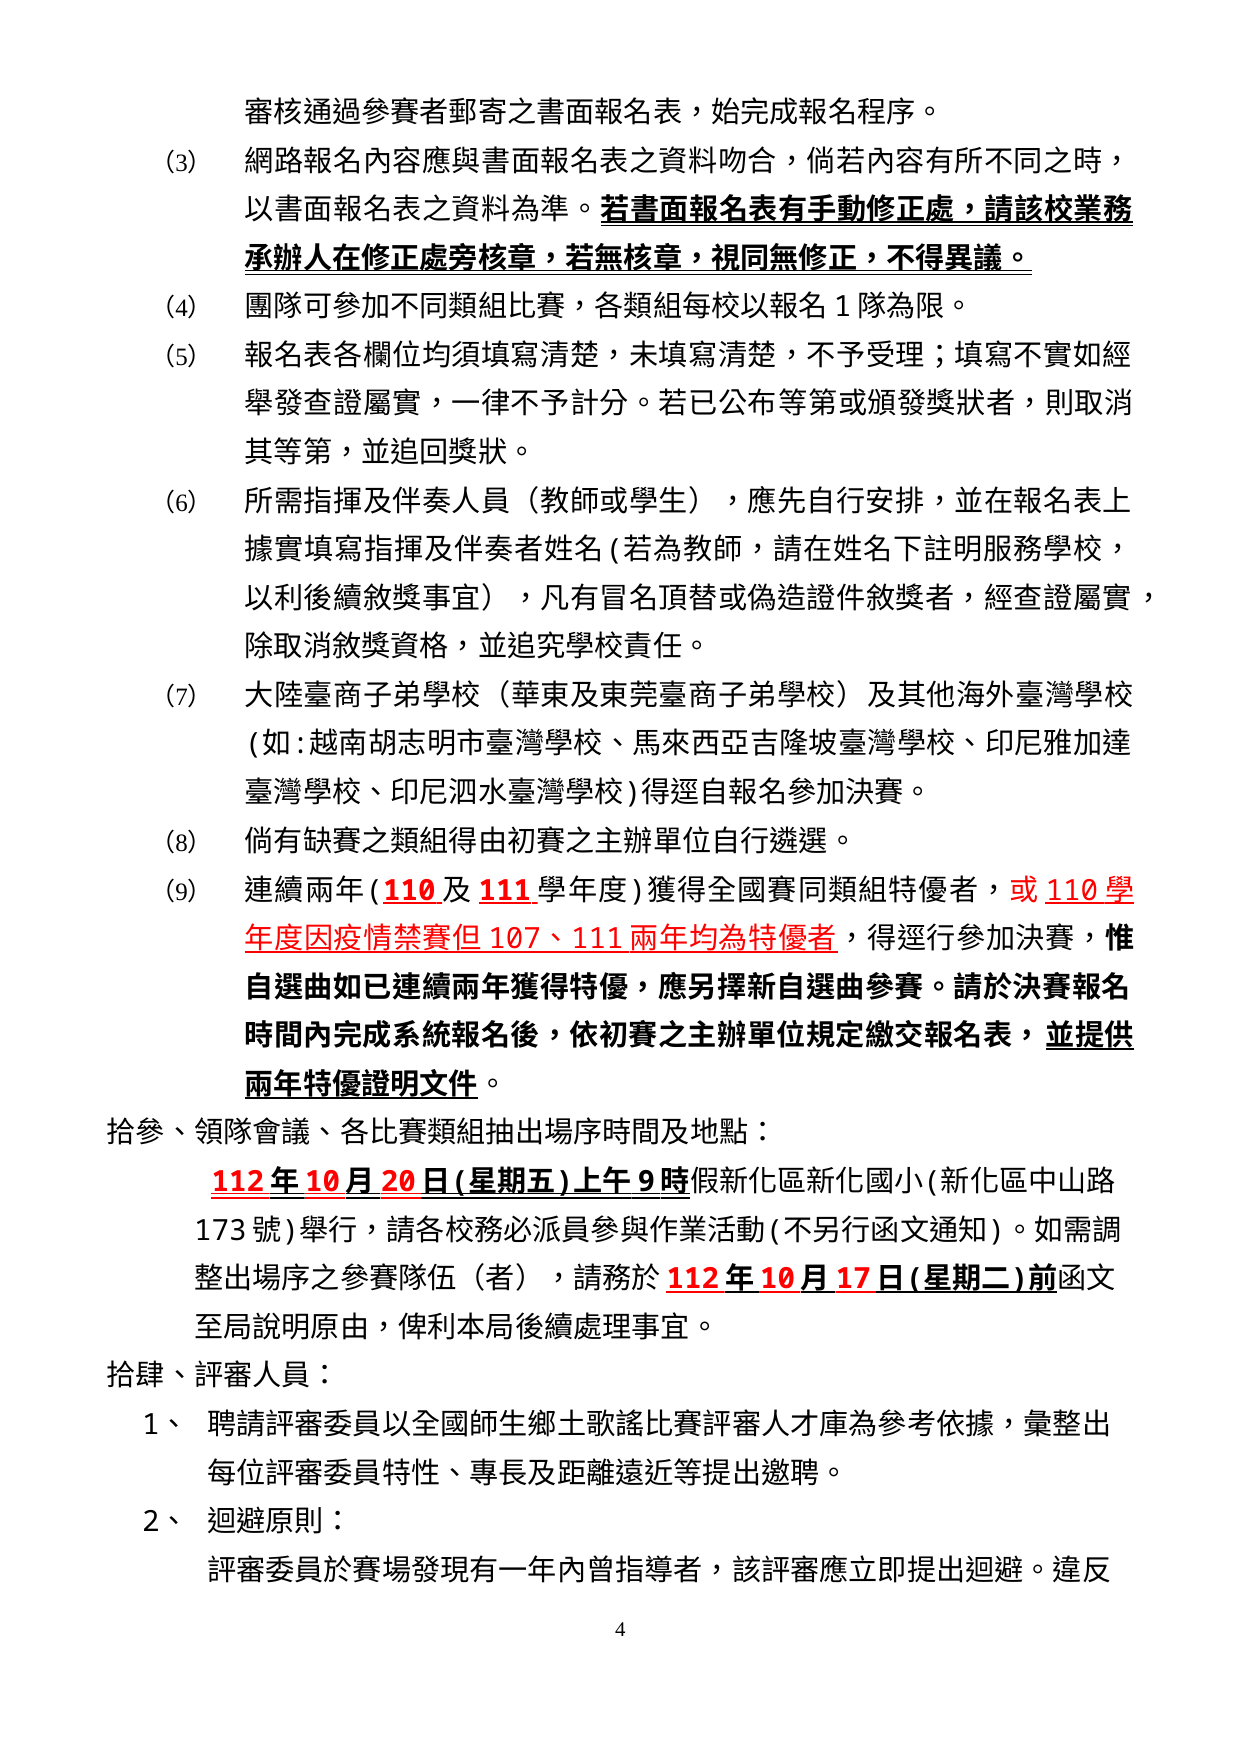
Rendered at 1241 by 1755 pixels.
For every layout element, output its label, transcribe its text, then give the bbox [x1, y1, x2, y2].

list 所需指揮及伴奏人員（教師或學生），應先自行安排，並在報名表上據實填寫指揮及伴奏者姓名(若為教師，請在姓名下註明服務學校，以利後續敘獎事宜），凡有冒名頂替或偽造證件敘獎者，經查證屬實，除取消敘獎資格，並追究學校責任。 [150, 477, 1134, 665]
list 連續兩年(110及111學年度)獲得全國賽同類組特優者，或110學年度因疫情禁賽但107、111兩年均為特優者，得逕行參加決賽，惟自選曲如已連續兩年獲得特優，應另擇新自選曲參賽。請於決賽報名時間內完成系統報名後，依初賽之主辦單位規定繳交報名表，並提供兩年特優證明文件。 [150, 866, 1134, 1103]
list 審核通過參賽者郵寄之書面報名表，始完成報名程序。 [150, 89, 1134, 131]
list 迴避原則： [142, 1498, 1134, 1540]
text 112年10月20日(星期五)上午9時假新化區新化國小(新化區中山路173號)舉行，請各校務必派員參與作業活動(不另行函文通知)。如需調整出場序之參賽隊伍（者），請務於112年10月17日(星期二)前函文至局說明原由，俾利本局後續處理事宜。 [106, 1157, 1134, 1346]
list 大陸臺商子弟學校（華東及東莞臺商子弟學校）及其他海外臺灣學校(如:越南胡志明市臺灣學校、馬來西亞吉隆坡臺灣學校、印尼雅加達臺灣學校、印尼泗水臺灣學校)得逕自報名參加決賽。 [150, 671, 1134, 811]
text 拾肆、評審人員： [106, 1352, 1134, 1394]
text 評審委員於賽場發現有一年內曾指導者，該評審應立即提出迴避。違反 [207, 1546, 1134, 1589]
list 倘有缺賽之類組得由初賽之主辦單位自行遴選。 [150, 817, 1134, 860]
list 聘請評審委員以全國師生鄉土歌謠比賽評審人才庫為參考依據，彙整出每位評審委員特性、專長及距離遠近等提出邀聘。 [142, 1401, 1134, 1491]
list 網路報名內容應與書面報名表之資料吻合，倘若內容有所不同之時，以書面報名表之資料為準。若書面報名表有手動修正處，請該校業務承辦人在修正處旁核章，若無核章，視同無修正，不得異議。 [150, 137, 1134, 277]
list 團隊可參加不同類組比賽，各類組每校以報名1隊為限。 [150, 283, 1134, 325]
text 拾參、領隊會議、各比賽類組抽出場序時間及地點： [106, 1109, 1134, 1151]
list 報名表各欄位均須填寫清楚，未填寫清楚，不予受理；填寫不實如經舉發查證屬實，一律不予計分。若已公布等第或頒發獎狀者，則取消其等第，並追回獎狀。 [150, 332, 1134, 471]
